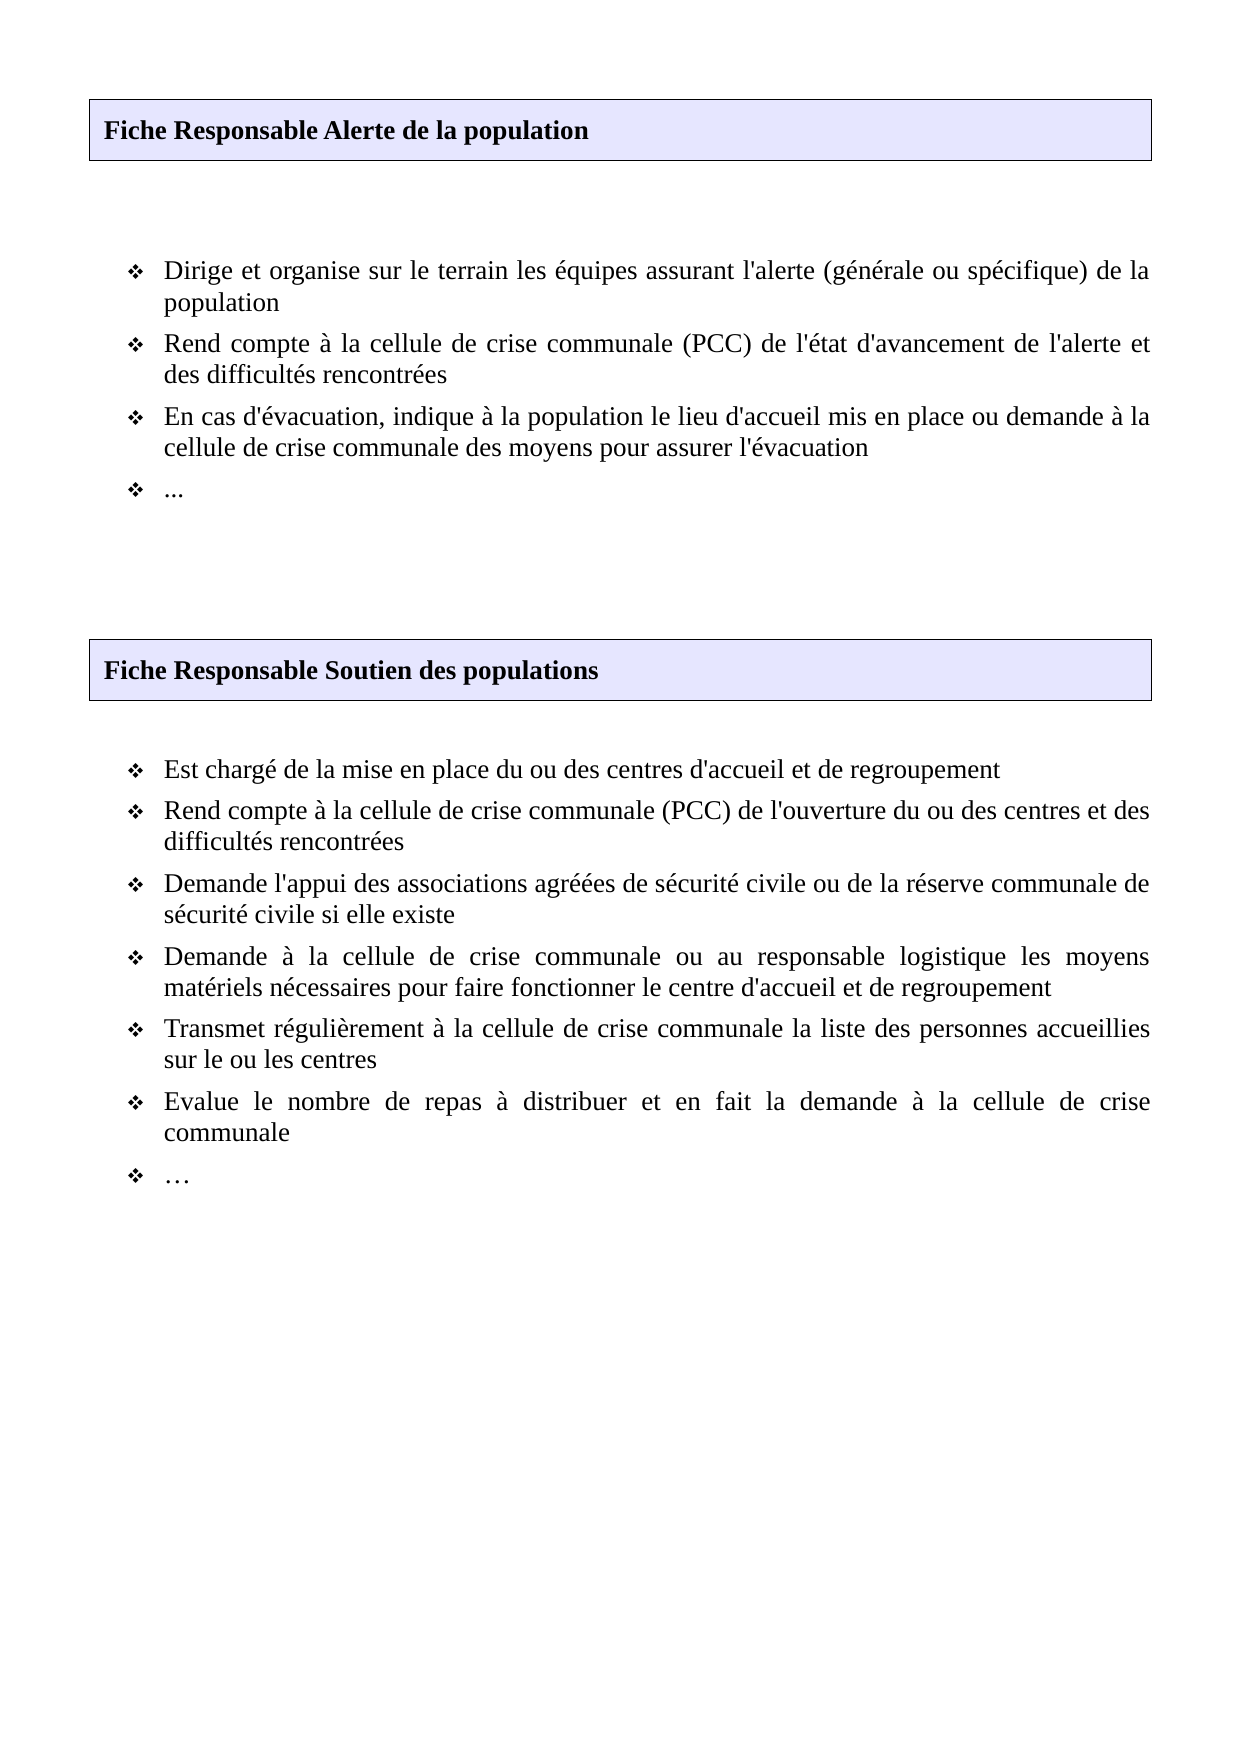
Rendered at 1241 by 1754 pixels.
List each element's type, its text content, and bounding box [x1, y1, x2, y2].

text Fiche Responsable Soutien des populations [90, 640, 1151, 700]
list Dirige et organise sur le terrain les équipes assurant l'alerte (générale ou spécifique) de la population [126, 254, 1152, 317]
list Evalue le nombre de repas à distribuer et en fait la demande à la cellule de crise communale [126, 1085, 1152, 1147]
text Fiche Responsable Alerte de la population [90, 100, 1151, 160]
list Demande à la cellule de crise communale ou au responsable logistique les moyens matériels nécessaires pour faire fonctionner le centre d'accueil et de regroupement [126, 940, 1152, 1002]
list ... [126, 473, 1152, 504]
list Transmet régulièrement à la cellule de crise communale la liste des personnes accueillies sur le ou les centres [126, 1012, 1152, 1075]
list Rend compte à la cellule de crise communale (PCC) de l'ouverture du ou des centres et des difficultés rencontrées [126, 794, 1152, 857]
list Est chargé de la mise en place du ou des centres d'accueil et de regroupement [126, 753, 1152, 784]
list Demande l'appui des associations agréées de sécurité civile ou de la réserve communale de sécurité civile si elle existe [126, 867, 1152, 929]
list … [126, 1158, 1152, 1189]
list En cas d'évacuation, indique à la population le lieu d'accueil mis en place ou demande à la cellule de crise communale des moyens pour assurer l'évacuation [126, 400, 1152, 462]
list Rend compte à la cellule de crise communale (PCC) de l'état d'avancement de l'alerte et des difficultés rencontrées [126, 327, 1152, 389]
